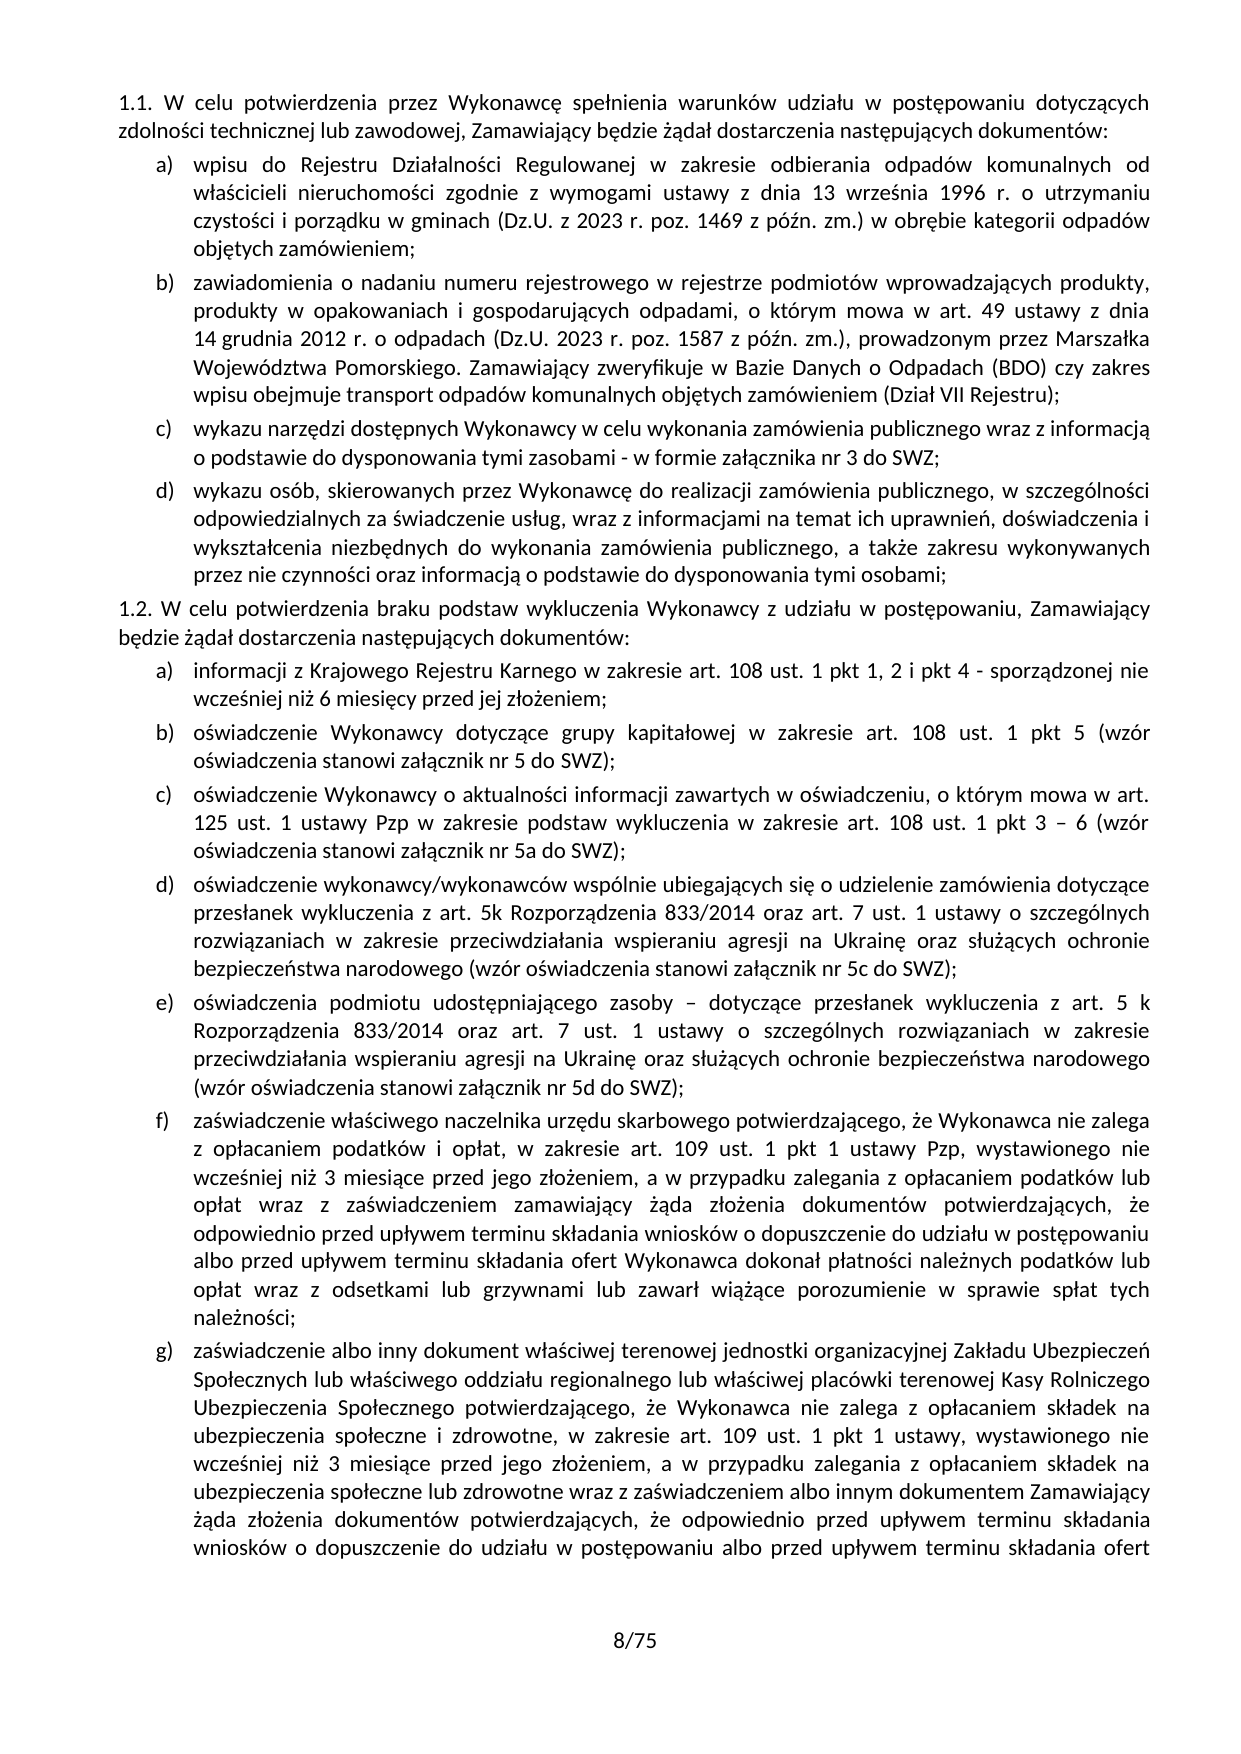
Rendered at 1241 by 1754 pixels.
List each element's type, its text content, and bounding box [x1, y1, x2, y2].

list zaświadczenie właściwego naczelnika urzędu skarbowego potwierdzającego, że Wykonawca nie zalega z opłacaniem podatków i opłat, w zakresie art. 109 ust. 1 pkt 1 ustawy Pzp, wystawionego nie wcześniej niż 3 miesiące przed jego złożeniem, a w przypadku zalegania z opłacaniem podatków lub opłat wraz z zaświadczeniem zamawiający żąda złożenia dokumentów potwierdzających, że odpowiednio przed upływem terminu składania wniosków o dopuszczenie do udziału w postępowaniu albo przed upływem terminu składania ofert Wykonawca dokonał płatności należnych podatków lub opłat wraz z odsetkami lub grzywnami lub zawarł wiążące porozumienie w sprawie spłat tych należności; [156, 1107, 1152, 1331]
list oświadczenie Wykonawcy dotyczące grupy kapitałowej w zakresie art. 108 ust. 1 pkt 5 (wzór oświadczenia stanowi załącznik nr 5 do SWZ); [156, 718, 1152, 774]
list informacji z Krajowego Rejestru Karnego w zakresie art. 108 ust. 1 pkt 1, 2 i pkt 4 - sporządzonej nie wcześniej niż 6 miesięcy przed jej złożeniem; [156, 657, 1152, 713]
list zaświadczenie albo inny dokument właściwej terenowej jednostki organizacyjnej Zakładu Ubezpieczeń Społecznych lub właściwego oddziału regionalnego lub właściwej placówki terenowej Kasy Rolniczego Ubezpieczenia Społecznego potwierdzającego, że Wykonawca nie zalega z opłacaniem składek na ubezpieczenia społeczne i zdrowotne, w zakresie art. 109 ust. 1 pkt 1 ustawy, wystawionego nie wcześniej niż 3 miesiące przed jego złożeniem, a w przypadku zalegania z opłacaniem składek na ubezpieczenia społeczne lub zdrowotne wraz z zaświadczeniem albo innym dokumentem Zamawiający żąda złożenia dokumentów potwierdzających, że odpowiednio przed upływem terminu składania wniosków o dopuszczenie do udziału w postępowaniu albo przed upływem terminu składania ofert [156, 1337, 1152, 1561]
text 1.1. W celu potwierdzenia przez Wykonawcę spełnienia warunków udziału w postępowaniu dotyczących zdolności technicznej lub zawodowej, Zamawiający będzie żądał dostarczenia następujących dokumentów: [118, 88, 1152, 144]
list wpisu do Rejestru Działalności Regulowanej w zakresie odbierania odpadów komunalnych od właścicieli nieruchomości zgodnie z wymogami ustawy z dnia 13 września 1996 r. o utrzymaniu czystości i porządku w gminach (Dz.U. z 2023 r. poz. 1469 z późn. zm.) w obrębie kategorii odpadów objętych zamówieniem; [156, 151, 1152, 263]
list oświadczenie Wykonawcy o aktualności informacji zawartych w oświadczeniu, o którym mowa w art. 125 ust. 1 ustawy Pzp w zakresie podstaw wykluczenia w zakresie art. 108 ust. 1 pkt 3 – 6 (wzór oświadczenia stanowi załącznik nr 5a do SWZ); [156, 781, 1152, 864]
list wykazu osób, skierowanych przez Wykonawcę do realizacji zamówienia publicznego, w szczególności odpowiedzialnych za świadczenie usług, wraz z informacjami na temat ich uprawnień, doświadczenia i wykształcenia niezbędnych do wykonania zamówienia publicznego, a także zakresu wykonywanych przez nie czynności oraz informacją o podstawie do dysponowania tymi osobami; [156, 477, 1152, 589]
list zawiadomienia o nadaniu numeru rejestrowego w rejestrze podmiotów wprowadzających produkty, produkty w opakowaniach i gospodarujących odpadami, o którym mowa w art. 49 ustawy z dnia 14 grudnia 2012 r. o odpadach (Dz.U. 2023 r. poz. 1587 z późn. zm.), prowadzonym przez Marszałka Województwa Pomorskiego. Zamawiający zweryfikuje w Bazie Danych o Odpadach (BDO) czy zakres wpisu obejmuje transport odpadów komunalnych objętych zamówieniem (Dział VII Rejestru); [156, 268, 1152, 409]
text 1.2. W celu potwierdzenia braku podstaw wykluczenia Wykonawcy z udziału w postępowaniu, Zamawiający będzie żądał dostarczenia następujących dokumentów: [118, 594, 1152, 651]
list oświadczenia podmiotu udostępniającego zasoby – dotyczące przesłanek wykluczenia z art. 5 k Rozporządzenia 833/2014 oraz art. 7 ust. 1 ustawy o szczególnych rozwiązaniach w zakresie przeciwdziałania wspieraniu agresji na Ukrainę oraz służących ochronie bezpieczeństwa narodowego (wzór oświadczenia stanowi załącznik nr 5d do SWZ); [156, 988, 1152, 1101]
list oświadczenie wykonawcy/wykonawców wspólnie ubiegających się o udzielenie zamówienia dotyczące przesłanek wykluczenia z art. 5k Rozporządzenia 833/2014 oraz art. 7 ust. 1 ustawy o szczególnych rozwiązaniach w zakresie przeciwdziałania wspieraniu agresji na Ukrainę oraz służących ochronie bezpieczeństwa narodowego (wzór oświadczenia stanowi załącznik nr 5c do SWZ); [156, 871, 1152, 983]
list wykazu narzędzi dostępnych Wykonawcy w celu wykonania zamówienia publicznego wraz z informacją o podstawie do dysponowania tymi zasobami - w formie załącznika nr 3 do SWZ; [156, 414, 1152, 471]
